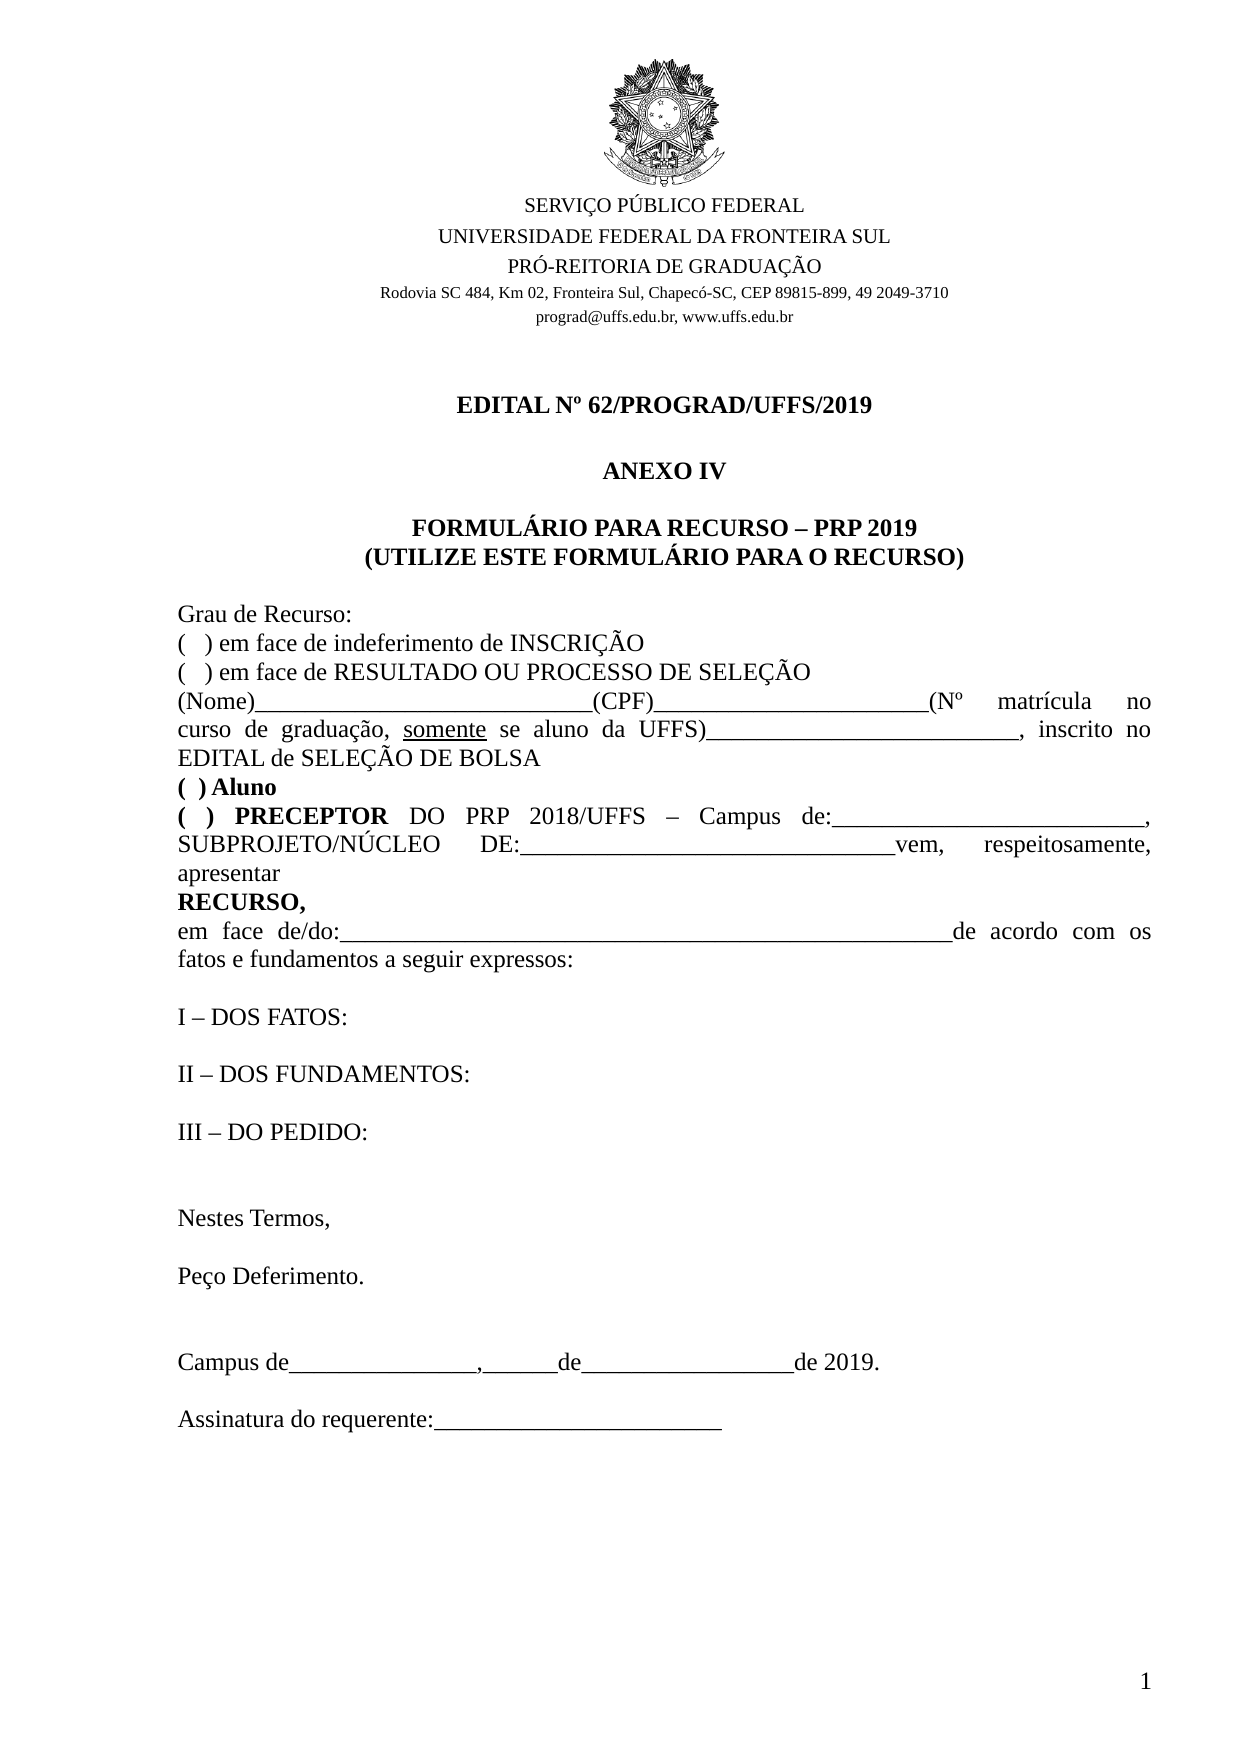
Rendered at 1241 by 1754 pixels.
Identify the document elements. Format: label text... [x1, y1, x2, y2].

text II – DOS FUNDAMENTOS: [177, 1059, 1152, 1088]
text Nestes Termos, [177, 1203, 1152, 1232]
text Grau de Recurso: [177, 599, 1152, 628]
text I – DOS FATOS: [177, 1002, 1152, 1031]
text ( ) Aluno [177, 772, 1152, 801]
text RECURSO, [177, 887, 1152, 916]
text em face de/do:_________________________________________________de acordo com os fatos e fundamentos a seguir expressos: [177, 916, 1152, 973]
text III – DO PEDIDO: [177, 1117, 1152, 1146]
text FORMULÁRIO PARA RECURSO – PRP 2019 [177, 513, 1152, 542]
text (UTILIZE ESTE FORMULÁRIO PARA O RECURSO) [177, 542, 1152, 571]
text ( ) em face de indeferimento de INSCRIÇÃO [177, 628, 1152, 657]
text Assinatura do requerente:_______________________ [177, 1404, 1152, 1433]
text Peço Deferimento. [177, 1261, 1152, 1289]
text ( ) em face de RESULTADO OU PROCESSO DE SELEÇÃO [177, 657, 1152, 686]
text ( ) PRECEPTOR DO PRP 2018/UFFS – Campus de:_________________________, SUBPROJETO/NÚCLEO DE:______________________________vem, respeitosamente, apresentar [177, 801, 1152, 887]
text Campus de_______________,______de_________________de 2019. [177, 1347, 1152, 1376]
text (Nome)___________________________(CPF)______________________(Nº matrícula no curso de graduação, somente se aluno da UFFS)_________________________, inscrito no EDITAL de SELEÇÃO DE BOLSA [177, 686, 1152, 772]
text ANEXO IV [177, 456, 1152, 484]
text EDITAL Nº 62/PROGRAD/UFFS/2019 [177, 390, 1152, 418]
